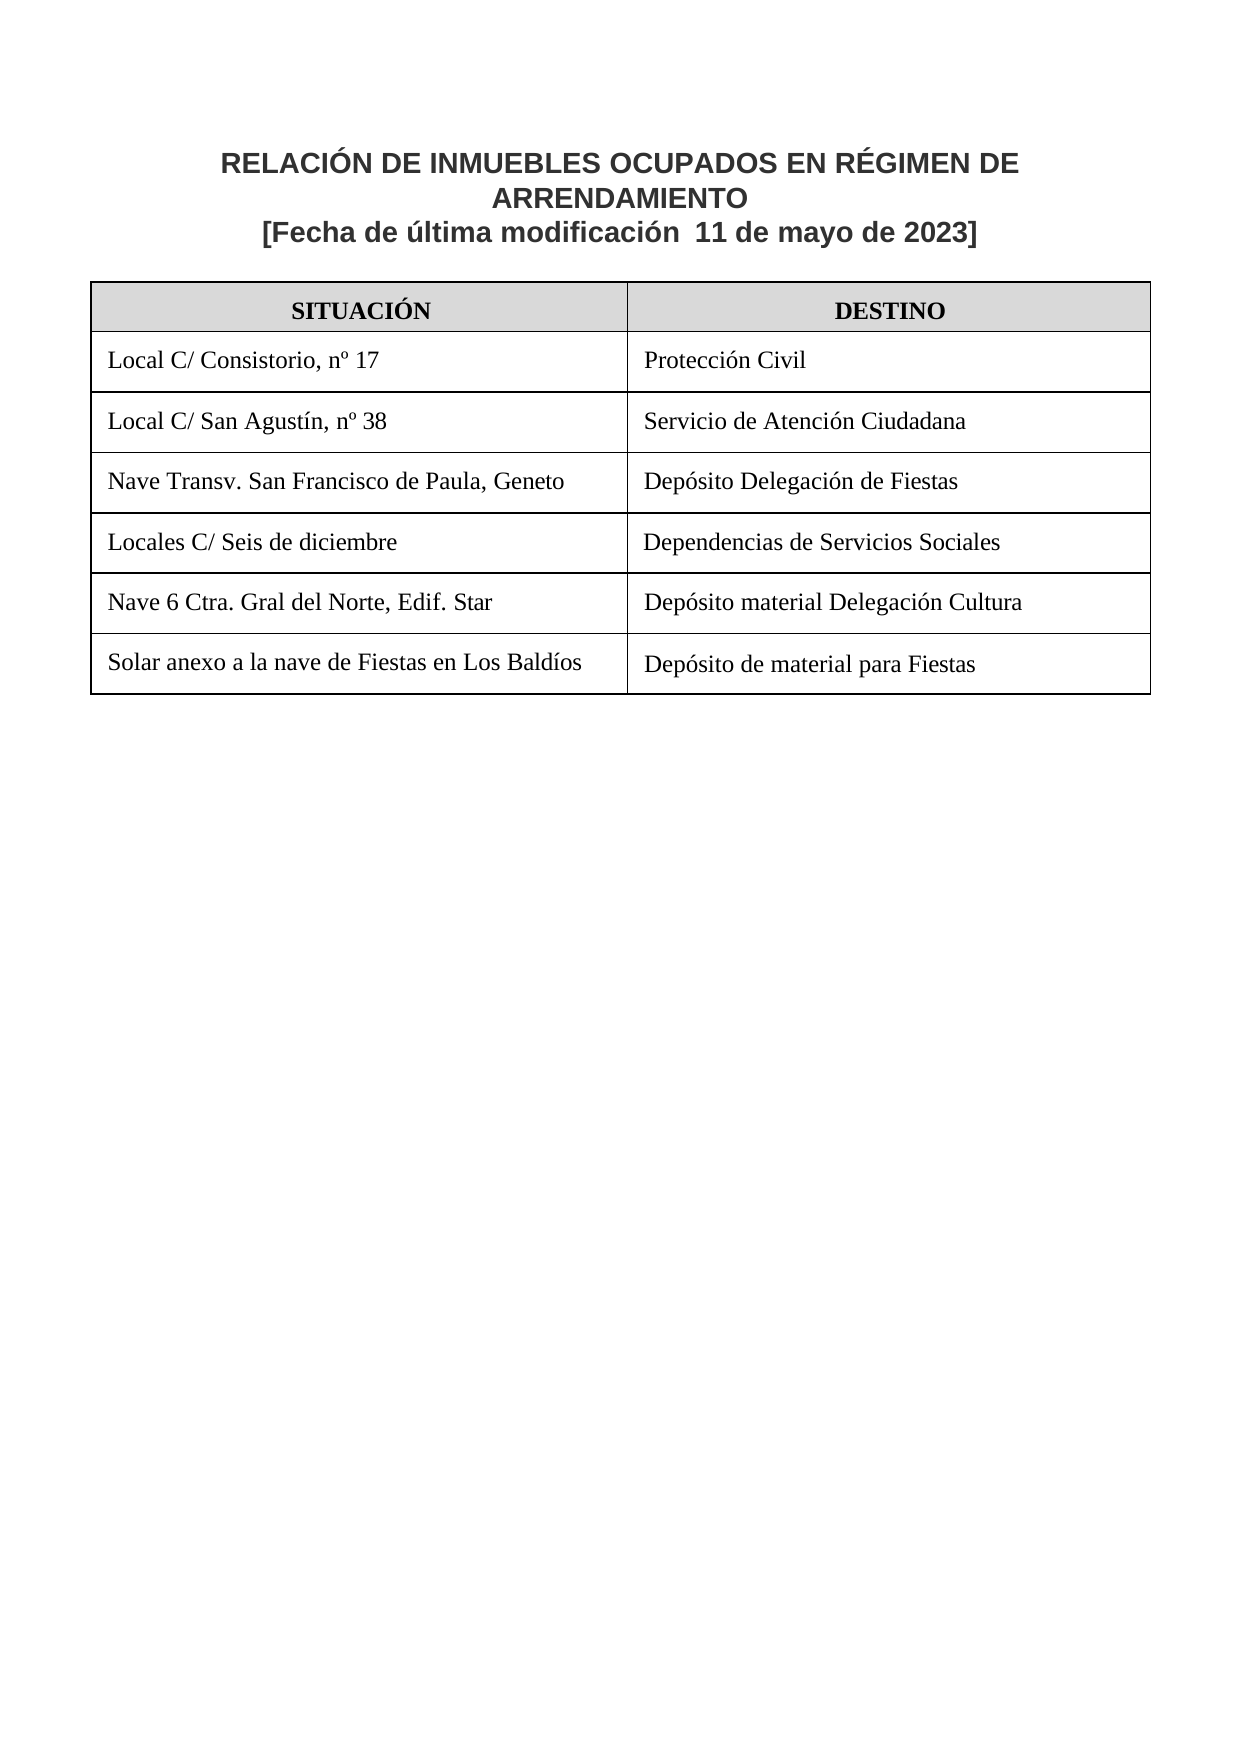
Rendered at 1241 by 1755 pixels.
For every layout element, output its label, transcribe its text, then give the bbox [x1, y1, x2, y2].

text [Fecha de última modificación 11 de mayo de 2023] [174, 216, 1065, 249]
table_cell Nave Transv. San Francisco de Paula, Geneto [92, 453, 627, 512]
table_cell Solar anexo a la nave de Fiestas en Los Baldíos [92, 634, 627, 693]
table_cell Servicio de Atención Ciudadana [628, 393, 1150, 452]
table_cell Nave 6 Ctra. Gral del Norte, Edif. Star [92, 574, 627, 632]
table_cell Depósito de material para Fiestas [628, 634, 1150, 693]
table_cell Dependencias de Servicios Sociales [628, 514, 1150, 572]
table_header SITUACIÓN [92, 283, 627, 331]
table_cell Depósito Delegación de Fiestas [628, 453, 1150, 512]
table_cell Protección Civil [628, 332, 1150, 391]
text RELACIÓN DE INMUEBLES OCUPADOS EN RÉGIMEN DE ARRENDAMIENTO [174, 146, 1065, 214]
table_header DESTINO [628, 283, 1150, 331]
table_cell Local C/ San Agustín, nº 38 [92, 393, 627, 452]
table_cell Locales C/ Seis de diciembre [92, 514, 627, 572]
table_cell Local C/ Consistorio, nº 17 [92, 332, 627, 391]
table_cell Depósito material Delegación Cultura [628, 574, 1150, 632]
